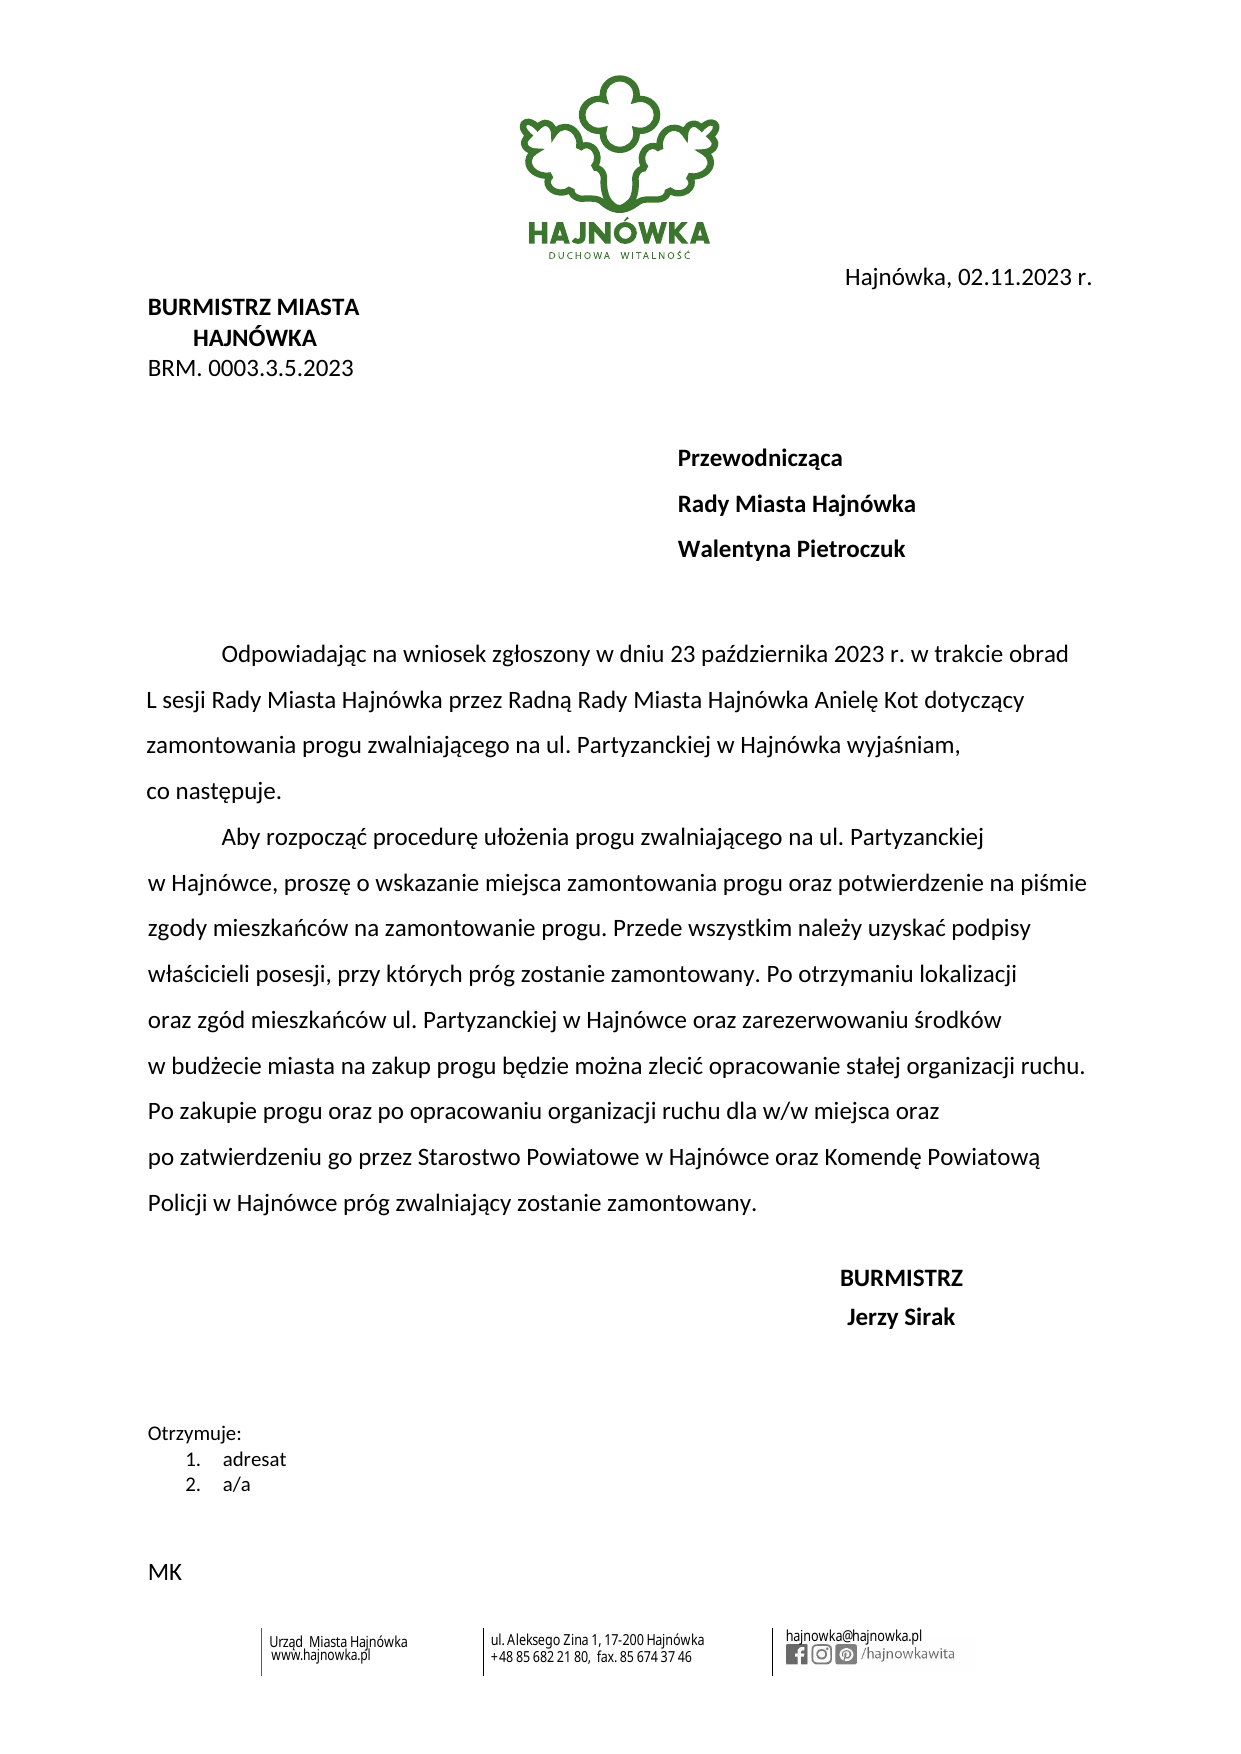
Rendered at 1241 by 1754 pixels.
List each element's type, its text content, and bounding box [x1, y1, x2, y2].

text Hajnówka, 02.11.2023 r. [148, 261, 1093, 291]
list a/a [185, 1471, 1093, 1497]
text HAJNÓWKA [193, 322, 1093, 352]
text BURMISTRZ [710, 1262, 1093, 1293]
text MK [148, 1556, 1093, 1586]
text BURMISTRZ MIASTA [148, 291, 1093, 322]
list adresat [185, 1446, 1093, 1471]
text Walentyna Pietroczuk [678, 533, 1093, 564]
text Otrzymuje: [148, 1421, 1093, 1446]
text BRM. 0003.3.5.2023 [148, 352, 1093, 383]
text Odpowiadając na wniosek zgłoszony w dniu 23 października 2023 r. w trakcie obrad L sesji Rady Miasta Hajnówka przez Radną Rady Miasta Hajnówka Anielę Kot dotyczący zamontowania progu zwalniającego na ul. Partyzanckiej w Hajnówka wyjaśniam, co następuje. [146, 638, 1093, 806]
text Rady Miasta Hajnówka [678, 488, 1093, 518]
text Przewodnicząca [678, 442, 1093, 472]
text Aby rozpocząć procedurę ułożenia progu zwalniającego na ul. Partyzanckiej w Hajnówce, proszę o wskazanie miejsca zamontowania progu oraz potwierdzenie na piśmie zgody mieszkańców na zamontowanie progu. Przede wszystkim należy uzyskać podpisy właścicieli posesji, przy których próg zostanie zamontowany. Po otrzymaniu lokalizacji oraz zgód mieszkańców ul. Partyzanckiej w Hajnówce oraz zarezerwowaniu środków w budżecie miasta na zakup progu będzie można zlecić opracowanie stałej organizacji ruchu. Po zakupie progu oraz po opracowaniu organizacji ruchu dla w/w miejsca oraz po zatwierdzeniu go przez Starostwo Powiatowe w Hajnówce oraz Komendę Powiatową Policji w Hajnówce próg zwalniający zostanie zamontowany. [148, 821, 1093, 1217]
text Jerzy Sirak [710, 1302, 1093, 1332]
